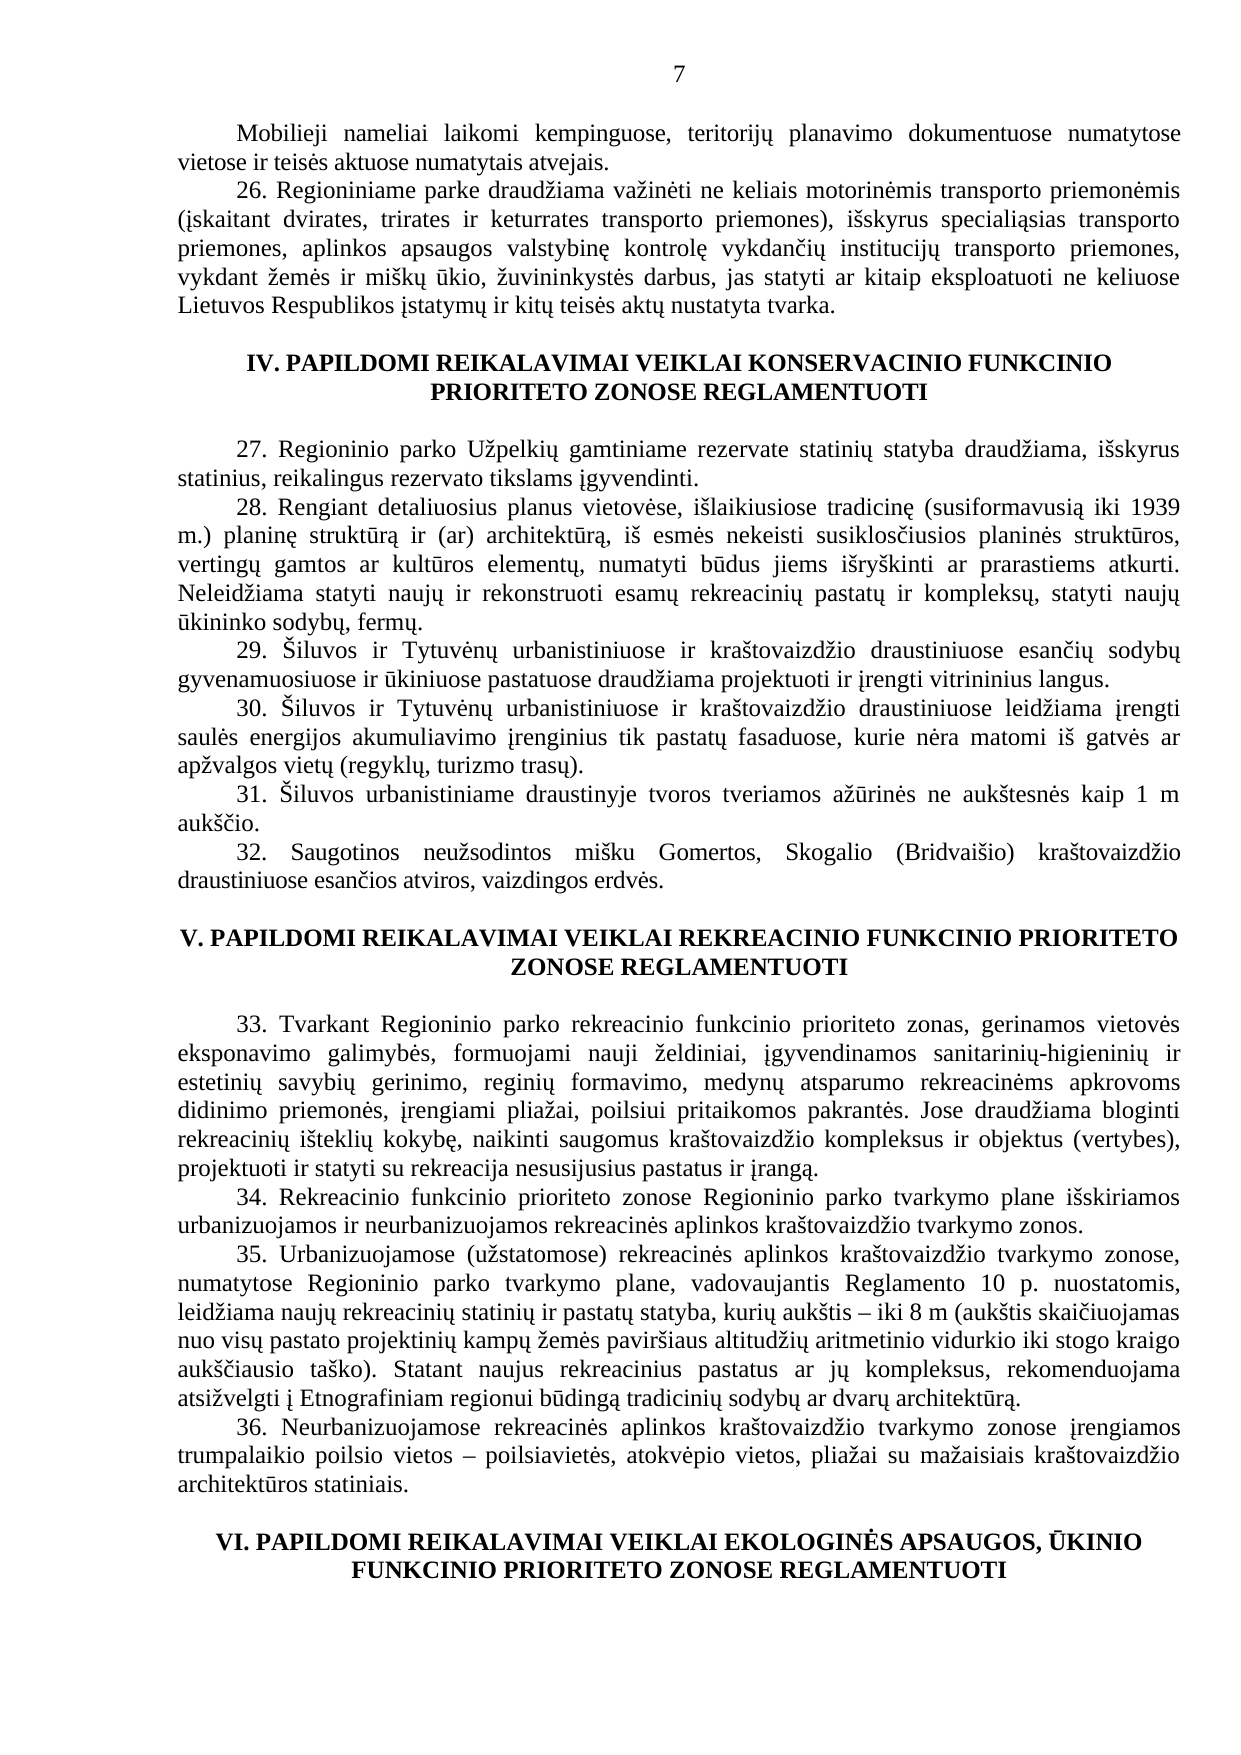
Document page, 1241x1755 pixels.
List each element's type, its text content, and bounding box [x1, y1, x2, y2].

text Mobilieji nameliai laikomi kempinguose, teritorijų planavimo dokumentuose numatytose vietose ir teisės aktuose numatytais atvejais. [177, 118, 1181, 176]
text 33. Tvarkant Regioninio parko rekreacinio funkcinio prioriteto zonas, gerinamos vietovės eksponavimo galimybės, formuojami nauji želdiniai, įgyvendinamos sanitarinių-higieninių ir estetinių savybių gerinimo, reginių formavimo, medynų atsparumo rekreacinėms apkrovoms didinimo priemonės, įrengiami pliažai, poilsiui pritaikomos pakrantės. Jose draudžiama bloginti rekreacinių išteklių kokybę, naikinti saugomus kraštovaizdžio kompleksus ir objektus (vertybes), projektuoti ir statyti su rekreacija nesusijusius pastatus ir įrangą. [177, 1009, 1181, 1182]
text 28. Rengiant detaliuosius planus vietovėse, išlaikiusiose tradicinę (susiformavusią iki 1939 m.) planinę struktūrą ir (ar) architektūrą, iš esmės nekeisti susiklosčiusios planinės struktūros, vertingų gamtos ar kultūros elementų, numatyti būdus jiems išryškinti ar prarastiems atkurti. Neleidžiama statyti naujų ir rekonstruoti esamų rekreacinių pastatų ir kompleksų, statyti naujų ūkininko sodybų, fermų. [177, 492, 1181, 636]
text 32. Saugotinos neužsodintos mišku Gomertos, Skogalio (Bridvaišio) kraštovaizdžio draustiniuose esančios atviros, vaizdingos erdvės. [177, 837, 1181, 894]
text 31. Šiluvos urbanistiniame draustinyje tvoros tveriamos ažūrinės ne aukštesnės kaip 1 m aukščio. [177, 779, 1181, 837]
text 36. Neurbanizuojamose rekreacinės aplinkos kraštovaizdžio tvarkymo zonose įrengiamos trumpalaikio poilsio vietos – poilsiavietės, atokvėpio vietos, pliažai su mažaisiais kraštovaizdžio architektūros statiniais. [177, 1412, 1181, 1498]
text vI. PAPILDOMI REIKALAVIMAI VEIKLAI EKOLOGINĖS APSAUGOS, ūkinio funkcinio prioriteto zonOSE REGLAMENTUOTI [177, 1527, 1181, 1584]
text 26. Regioniniame parke draudžiama važinėti ne keliais motorinėmis transporto priemonėmis (įskaitant dvirates, trirates ir keturrates transporto priemones), išskyrus specialiąsias transporto priemones, aplinkos apsaugos valstybinę kontrolę vykdančių institucijų transporto priemones, vykdant žemės ir miškų ūkio, žuvininkystės darbus, jas statyti ar kitaip eksploatuoti ne keliuose Lietuvos Respublikos įstatymų ir kitų teisės aktų nustatyta tvarka. [177, 176, 1181, 319]
text 30. Šiluvos ir Tytuvėnų urbanistiniuose ir kraštovaizdžio draustiniuose leidžiama įrengti saulės energijos akumuliavimo įrenginius tik pastatų fasaduose, kurie nėra matomi iš gatvės ar apžvalgos vietų (regyklų, turizmo trasų). [177, 693, 1181, 779]
text 29. Šiluvos ir Tytuvėnų urbanistiniuose ir kraštovaizdžio draustiniuose esančių sodybų gyvenamuosiuose ir ūkiniuose pastatuose draudžiama projektuoti ir įrengti vitrininius langus. [177, 636, 1181, 693]
text 34. Rekreacinio funkcinio prioriteto zonose Regioninio parko tvarkymo plane išskiriamos urbanizuojamos ir neurbanizuojamos rekreacinės aplinkos kraštovaizdžio tvarkymo zonos. [177, 1182, 1181, 1239]
text 27. Regioninio parko Užpelkių gamtiniame rezervate statinių statyba draudžiama, išskyrus statinius, reikalingus rezervato tikslams įgyvendinti. [177, 434, 1181, 492]
text V. PAPILDOMI REIKALAVIMAI VEIKLAI rekreacinio funkcinIO prioriteto zonOSE REGLAMENTUOTI [177, 923, 1181, 981]
text IV. PAPILDOMI REIKALAVIMAI VEIKLAI Konservacinio funkcinio prioriteto zonosE REGLAMENTUOTI [177, 348, 1181, 406]
text 35. Urbanizuojamose (užstatomose) rekreacinės aplinkos kraštovaizdžio tvarkymo zonose, numatytose Regioninio parko tvarkymo plane, vadovaujantis Reglamento 10 p. nuostatomis, leidžiama naujų rekreacinių statinių ir pastatų statyba, kurių aukštis – iki 8 m (aukštis skaičiuojamas nuo visų pastato projektinių kampų žemės paviršiaus altitudžių aritmetinio vidurkio iki stogo kraigo aukščiausio taško). Statant naujus rekreacinius pastatus ar jų kompleksus, rekomenduojama atsižvelgti į Etnografiniam regionui būdingą tradicinių sodybų ar dvarų architektūrą. [177, 1239, 1181, 1412]
